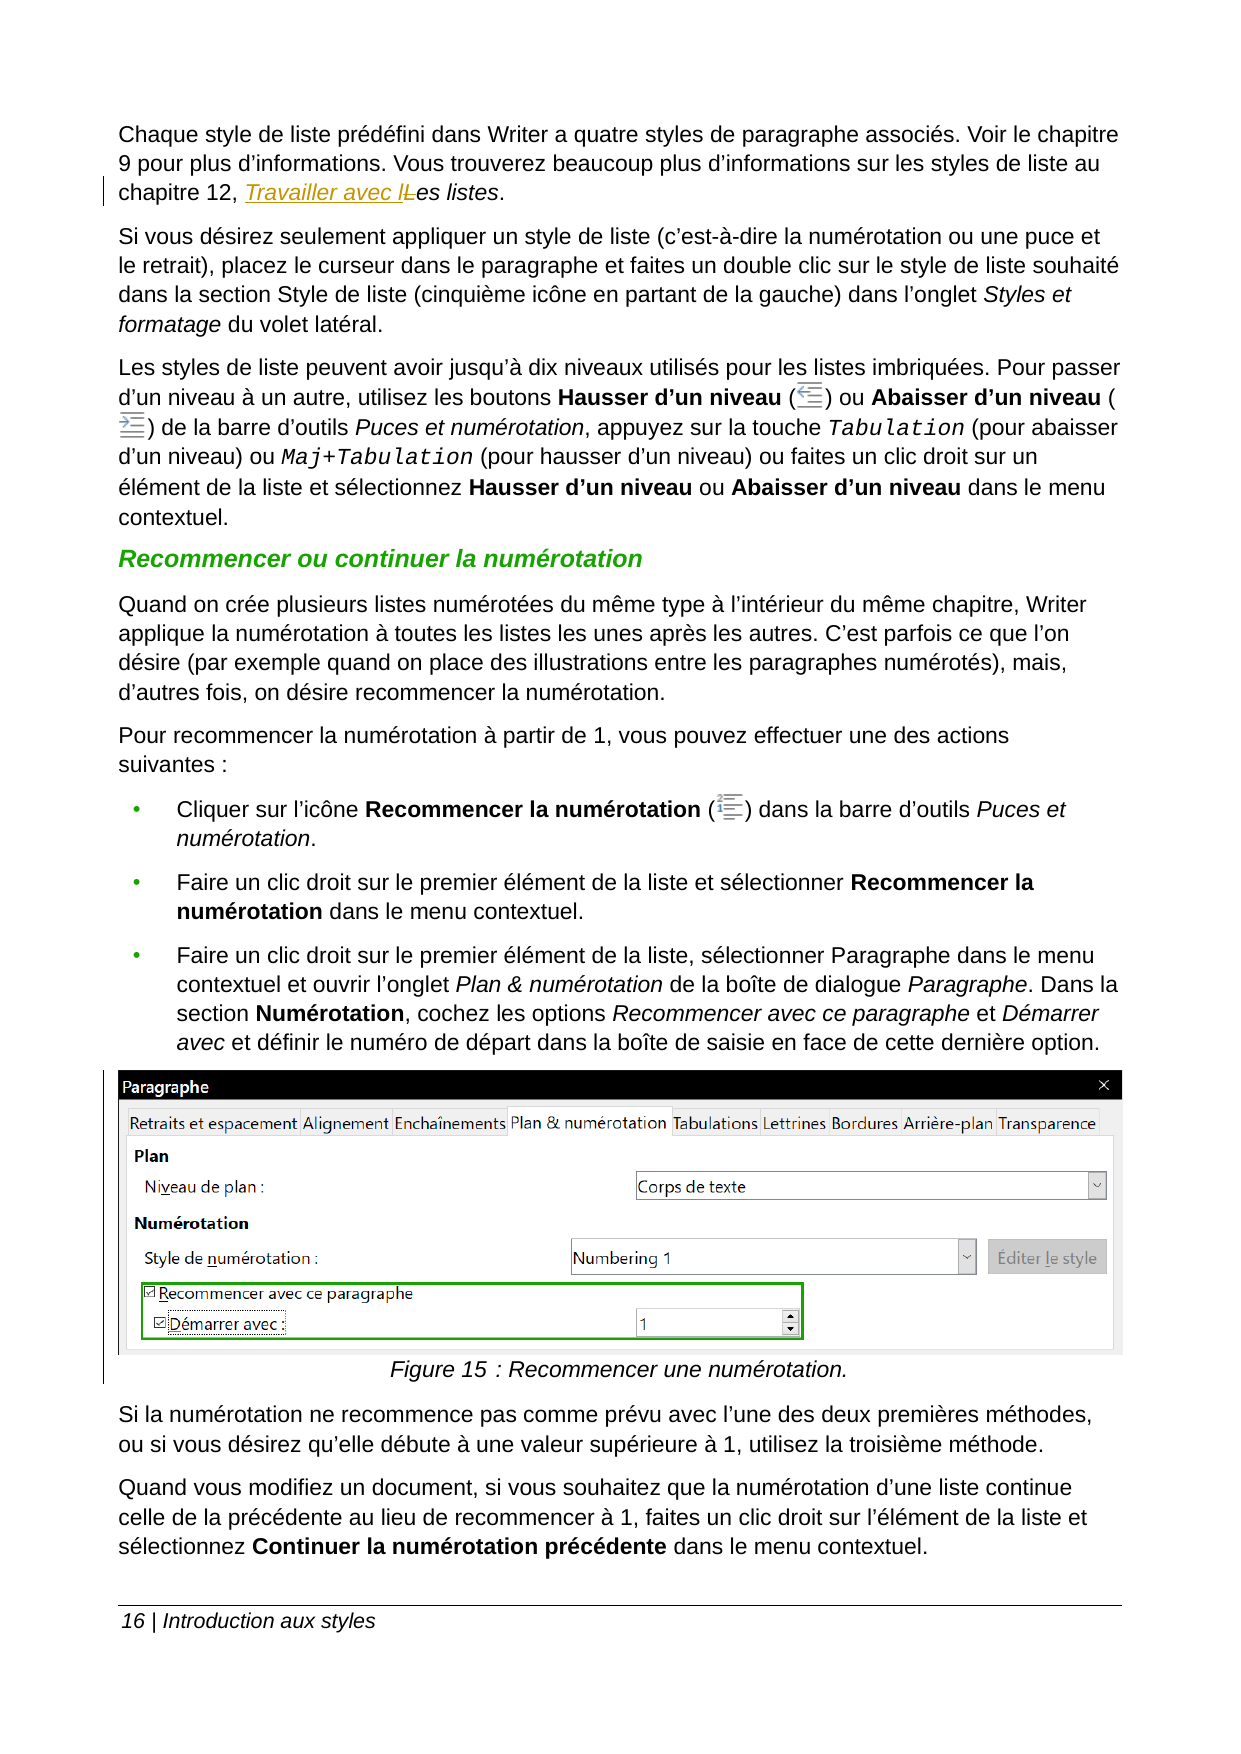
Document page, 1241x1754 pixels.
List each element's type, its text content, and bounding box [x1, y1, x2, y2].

picture [715, 792, 745, 822]
list Faire un clic droit sur le premier élément de la liste, sélectionner Paragraphe dans le menu contextuel et ouvrir l’onglet Plan & numérotation de la boîte de dialogue Paragraphe. Dans la section Numérotation, cochez les options Recommencer avec ce paragraphe et Démarrer avec et définir le numéro de départ dans la boîte de saisie en face de cette dernière option. [133, 939, 1122, 1056]
text Figure 15 : Recommencer une numérotation. [118, 1355, 1122, 1384]
list Faire un clic droit sur le premier élément de la liste et sélectionner Recommencer la numérotation dans le menu contextuel. [133, 866, 1122, 924]
picture [118, 1070, 1123, 1355]
text Pour recommencer la numérotation à partir de 1, vous pouvez effectuer une des actions suivantes : [118, 719, 1122, 778]
picture [795, 380, 826, 410]
picture [118, 410, 148, 440]
text Quand vous modifiez un document, si vous souhaitez que la numérotation d’une liste continue celle de la précédente au lieu de recommencer à 1, faites un clic droit sur l’élément de la liste et sélectionnez Continuer la numérotation précédente dans le menu contextuel. [118, 1471, 1122, 1559]
text Les styles de liste peuvent avoir jusqu’à dix niveaux utilisés pour les listes imbriquées. Pour passer d’un niveau à un autre, utilisez les boutons Hausser d’un niveau () ou Abaisser d’un niveau () de la barre d’outils Puces et numérotation, appuyez sur la touche Tabulation (pour abaisser d’un niveau) ou Maj+Tabulation (pour hausser d’un niveau) ou faites un clic droit sur un élément de la liste et sélectionnez Hausser d’un niveau ou Abaisser d’un niveau dans le menu contextuel. [118, 351, 1122, 530]
text Quand on crée plusieurs listes numérotées du même type à l’intérieur du même chapitre, Writer applique la numérotation à toutes les listes les unes après les autres. C’est parfois ce que l’on désire (par exemple quand on place des illustrations entre les paragraphes numérotés), mais, d’autres fois, on désire recommencer la numérotation. [118, 588, 1122, 705]
text Si la numérotation ne recommence pas comme prévu avec l’une des deux premières méthodes, ou si vous désirez qu’elle débute à une valeur supérieure à 1, utilisez la troisième méthode. [118, 1398, 1122, 1457]
text Chaque style de liste prédéfini dans Writer a quatre styles de paragraphe associés. Voir le chapitre 9 pour plus d’informations. Vous trouverez beaucoup plus d’informations sur les styles de liste au chapitre 12, Travailler avec les listes. [118, 118, 1122, 206]
subtitle Recommencer ou continuer la numérotation [118, 544, 1122, 574]
text Si vous désirez seulement appliquer un style de liste (c’est-à-dire la numérotation ou une puce et le retrait), placez le curseur dans le paragraphe et faites un double clic sur le style de liste souhaité dans la section Style de liste (cinquième icône en partant de la gauche) dans l’onglet Styles et formatage du volet latéral. [118, 220, 1122, 337]
list Cliquer sur l’icône Recommencer la numérotation () dans la barre d’outils Puces et numérotation. [133, 792, 1122, 851]
